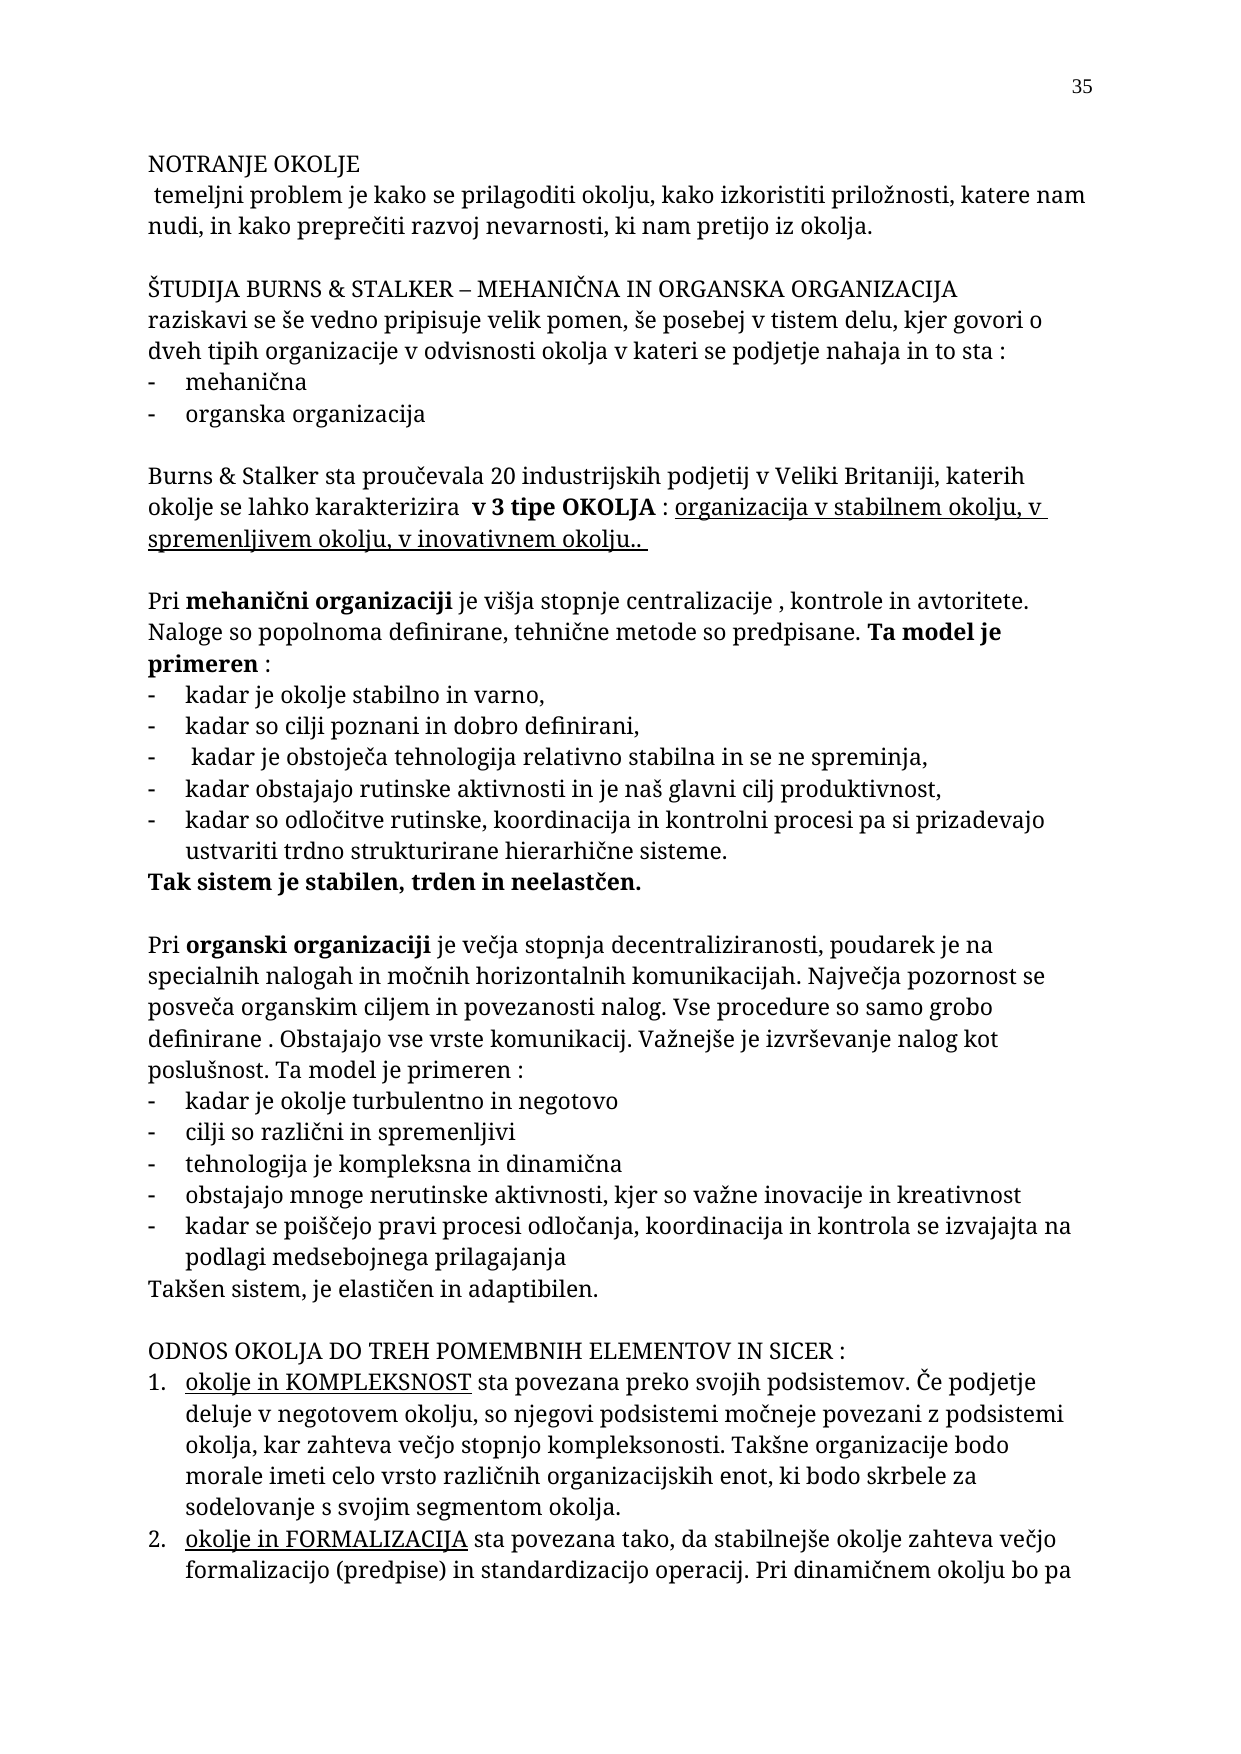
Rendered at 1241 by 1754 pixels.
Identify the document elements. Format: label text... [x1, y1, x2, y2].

list kadar so odločitve rutinske, koordinacija in kontrolni procesi pa si prizadevajo ustvariti trdno strukturirane hierarhične sisteme. [148, 804, 1093, 866]
text Takšen sistem, je elastičen in adaptibilen. [148, 1273, 1093, 1304]
list kadar je obstoječa tehnologija relativno stabilna in se ne spreminja, [148, 741, 1093, 773]
text Tak sistem je stabilen, trden in neelastčen. [148, 866, 1093, 898]
list obstajajo mnoge nerutinske aktivnosti, kjer so važne inovacije in kreativnost [148, 1179, 1093, 1210]
list organska organizacija [148, 398, 1093, 429]
list cilji so različni in spremenljivi [148, 1116, 1093, 1148]
list tehnologija je kompleksna in dinamična [148, 1148, 1093, 1179]
text NOTRANJE OKOLJE [148, 148, 1093, 179]
text raziskavi se še vedno pripisuje velik pomen, še posebej v tistem delu, kjer govori o dveh tipih organizacije v odvisnosti okolja v kateri se podjetje nahaja in to sta : [148, 304, 1093, 366]
list kadar je okolje turbulentno in negotovo [148, 1085, 1093, 1116]
text temeljni problem je kako se prilagoditi okolju, kako izkoristiti priložnosti, katere nam nudi, in kako preprečiti razvoj nevarnosti, ki nam pretijo iz okolja. [148, 179, 1093, 241]
list kadar je okolje stabilno in varno, [148, 679, 1093, 710]
list okolje in KOMPLEKSNOST sta povezana preko svojih podsistemov. Če podjetje deluje v negotovem okolju, so njegovi podsistemi močneje povezani z podsistemi okolja, kar zahteva večjo stopnjo kompleksonosti. Takšne organizacije bodo morale imeti celo vrsto različnih organizacijskih enot, ki bodo skrbele za sodelovanje s svojim segmentom okolja. [148, 1366, 1093, 1523]
list kadar so cilji poznani in dobro definirani, [148, 710, 1093, 741]
list kadar se poiščejo pravi procesi odločanja, koordinacija in kontrola se izvajajta na podlagi medsebojnega prilagajanja [148, 1210, 1093, 1273]
text Burns & Stalker sta proučevala 20 industrijskih podjetij v Veliki Britaniji, katerih okolje se lahko karakterizira v 3 tipe OKOLJA : organizacija v stabilnem okolju, v spremenljivem okolju, v inovativnem okolju.. [148, 460, 1093, 554]
text ODNOS OKOLJA DO TREH POMEMBNIH ELEMENTOV IN SICER : [148, 1335, 1093, 1366]
list kadar obstajajo rutinske aktivnosti in je naš glavni cilj produktivnost, [148, 773, 1093, 804]
list okolje in FORMALIZACIJA sta povezana tako, da stabilnejše okolje zahteva večjo formalizacijo (predpise) in standardizacijo operacij. Pri dinamičnem okolju bo pa [148, 1523, 1093, 1585]
text Pri mehanični organizaciji je višja stopnje centralizacije , kontrole in avtoritete. Naloge so popolnoma definirane, tehnične metode so predpisane. Ta model je primeren : [148, 585, 1093, 679]
text Pri organski organizaciji je večja stopnja decentraliziranosti, poudarek je na specialnih nalogah in močnih horizontalnih komunikacijah. Največja pozornost se posveča organskim ciljem in povezanosti nalog. Vse procedure so samo grobo definirane . Obstajajo vse vrste komunikacij. Važnejše je izvrševanje nalog kot poslušnost. Ta model je primeren : [148, 929, 1093, 1085]
list mehanična [148, 366, 1093, 398]
text ŠTUDIJA BURNS & STALKER – MEHANIČNA IN ORGANSKA ORGANIZACIJA [148, 273, 1093, 304]
